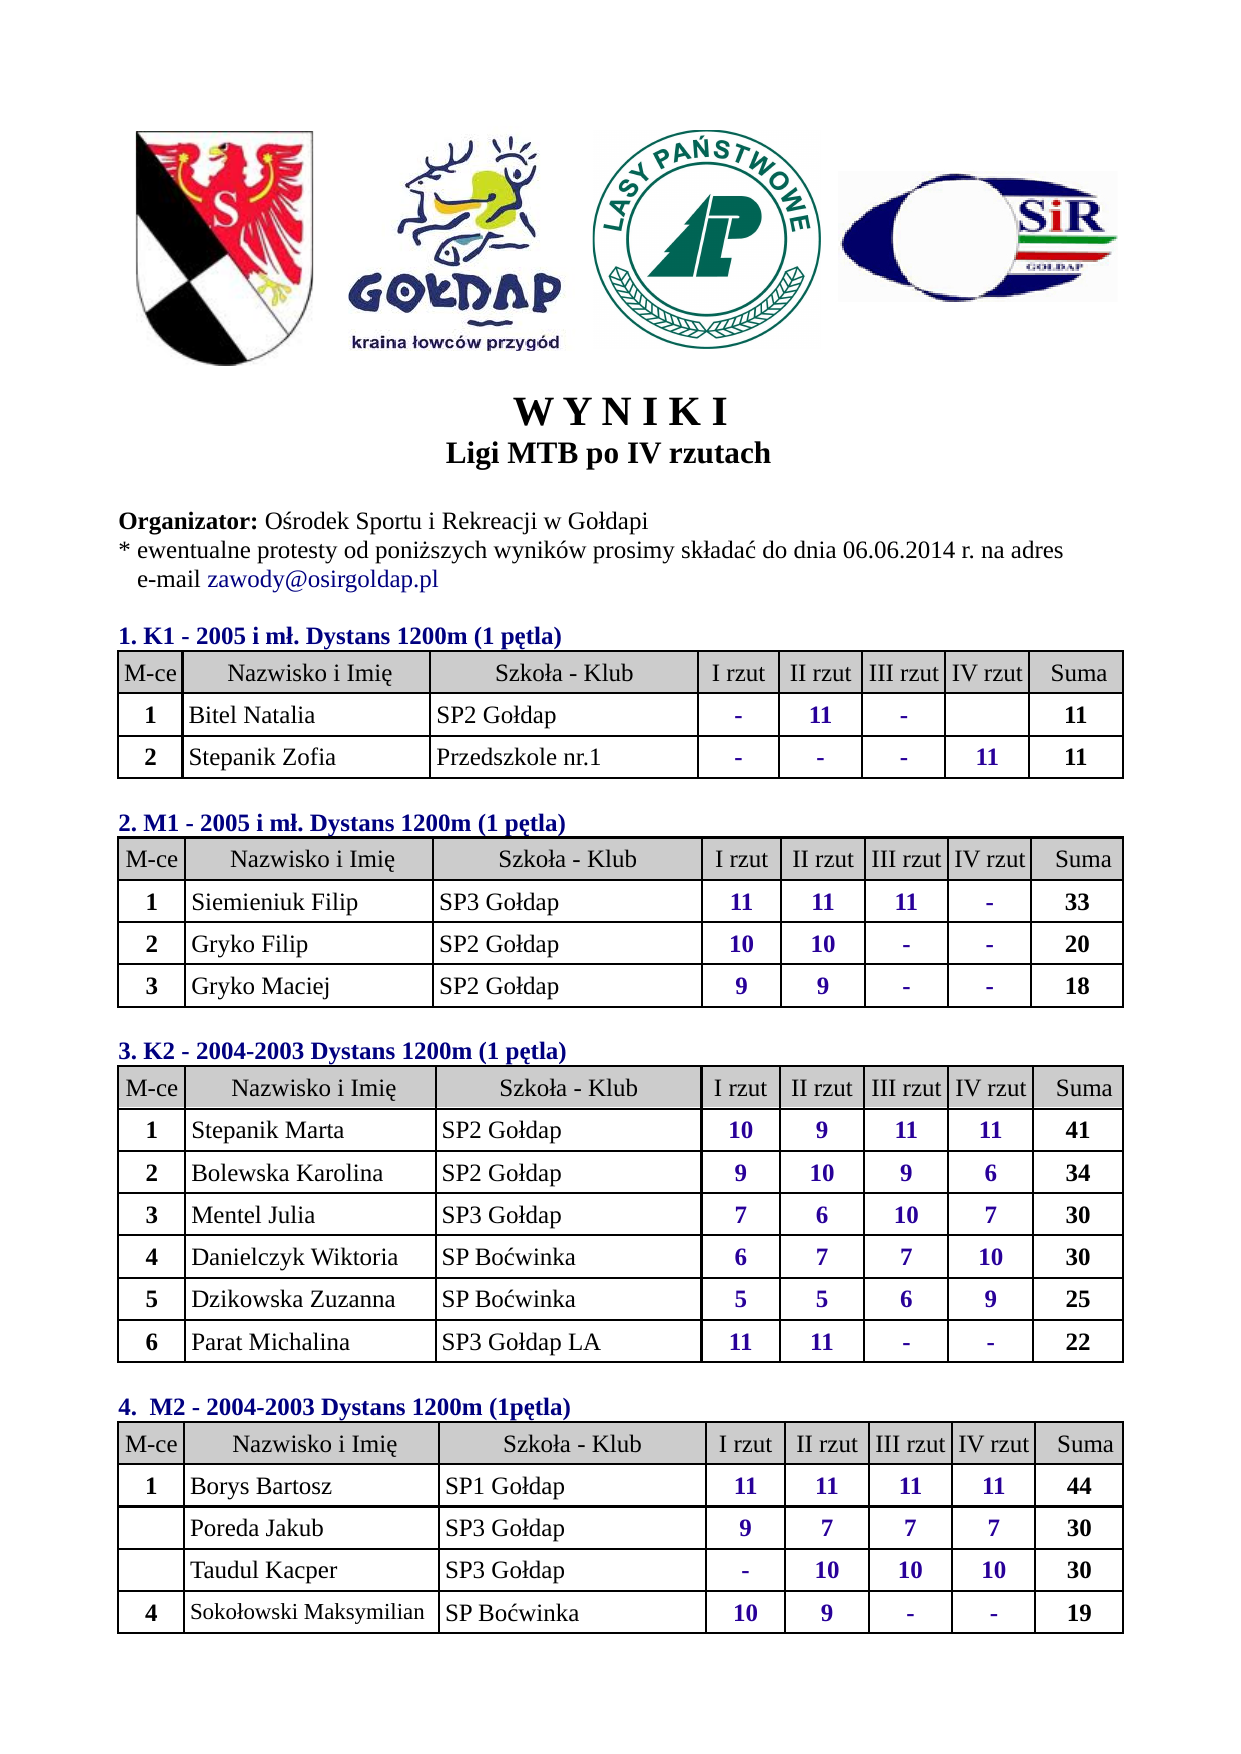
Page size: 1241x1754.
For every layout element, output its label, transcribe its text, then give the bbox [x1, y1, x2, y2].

table_header M-ce [119, 652, 181, 692]
table_cell 11 [1030, 737, 1122, 777]
table_cell SP2 Gołdap [437, 1110, 700, 1150]
table_cell Gryko Filip [186, 923, 432, 963]
table_cell 3 [119, 1194, 184, 1234]
table_header IV rzut [949, 839, 1030, 879]
table_header Suma [1030, 652, 1122, 692]
table_header Szkoła - Klub [434, 839, 701, 879]
table_header II rzut [786, 1423, 868, 1463]
table_cell 25 [1034, 1279, 1122, 1319]
table_cell 10 [949, 1236, 1032, 1277]
table_cell - [699, 694, 778, 734]
table_cell 11 [703, 1321, 779, 1361]
table_cell 20 [1032, 923, 1122, 963]
table_header Nazwisko i Imię [184, 652, 429, 692]
table_cell 10 [703, 1110, 779, 1150]
table_cell 10 [870, 1550, 951, 1590]
table_header Szkoła - Klub [440, 1423, 705, 1463]
table_header Nazwisko i Imię [186, 839, 432, 879]
table_cell 5 [119, 1279, 184, 1319]
table_cell Siemieniuk Filip [186, 881, 432, 921]
table_cell 1 [119, 1465, 183, 1505]
table_cell 11 [786, 1465, 868, 1505]
text e-mail zawody@osirgoldap.pl [118, 564, 1122, 592]
table_cell 6 [781, 1194, 863, 1234]
text Ligi MTB po IV rzutach [118, 434, 1122, 470]
table_cell SP3 Gołdap [437, 1194, 700, 1234]
table_header M-ce [119, 1067, 184, 1107]
table_cell 11 [866, 881, 947, 921]
text Organizator: Ośrodek Sportu i Rekreacji w Gołdapi [118, 506, 1122, 535]
table_cell 9 [707, 1508, 784, 1548]
table_cell Danielczyk Wiktoria [186, 1236, 435, 1277]
picture [135, 131, 314, 366]
table_cell - [870, 1592, 951, 1632]
table_header I rzut [703, 839, 780, 879]
table_cell 11 [946, 737, 1028, 777]
table_cell 9 [949, 1279, 1032, 1319]
table_header III rzut [865, 1067, 947, 1107]
table_cell 2 [119, 923, 184, 963]
table_cell 2 [119, 737, 181, 777]
table_header M-ce [119, 1423, 183, 1463]
table_cell 22 [1034, 1321, 1122, 1361]
table_cell - [949, 965, 1030, 1006]
table_header II rzut [780, 652, 861, 692]
table_cell - [863, 737, 944, 777]
table_cell SP3 Gołdap LA [437, 1321, 700, 1361]
table_cell - [865, 1321, 947, 1361]
table_cell 7 [953, 1508, 1034, 1548]
table_header IV rzut [949, 1067, 1032, 1107]
table_cell 34 [1034, 1152, 1122, 1192]
table_cell - [863, 694, 944, 734]
table_cell 6 [119, 1321, 184, 1361]
table_cell Bolewska Karolina [186, 1152, 435, 1192]
table_cell 9 [782, 965, 864, 1006]
table_header Nazwisko i Imię [186, 1067, 435, 1107]
table_header I rzut [703, 1067, 779, 1107]
table_cell SP2 Gołdap [434, 965, 701, 1006]
table_cell [119, 1508, 183, 1548]
table_cell 6 [703, 1236, 779, 1277]
table_cell Stepanik Marta [186, 1110, 435, 1150]
table_header Szkoła - Klub [431, 652, 697, 692]
table_cell 10 [953, 1550, 1034, 1590]
table_cell 1 [119, 881, 184, 921]
table_cell 30 [1036, 1508, 1122, 1548]
table_cell Dzikowska Zuzanna [186, 1279, 435, 1319]
table_cell 7 [865, 1236, 947, 1277]
table_cell 41 [1034, 1110, 1122, 1150]
table_header I rzut [699, 652, 778, 692]
text 4. M2 - 2004-2003 Dystans 1200m (1pętla) [118, 1392, 1122, 1421]
table_cell 7 [703, 1194, 779, 1234]
text 2. M1 - 2005 i mł. Dystans 1200m (1 pętla) [118, 808, 1122, 836]
table_cell 10 [781, 1152, 863, 1192]
table_cell 7 [781, 1236, 863, 1277]
table_header II rzut [782, 839, 864, 879]
table_cell 44 [1036, 1465, 1122, 1505]
table_cell 11 [870, 1465, 951, 1505]
table_header Szkoła - Klub [437, 1067, 700, 1107]
table_cell 4 [119, 1592, 183, 1632]
table_cell 11 [707, 1465, 784, 1505]
table_header I rzut [707, 1423, 784, 1463]
table_cell - [949, 881, 1030, 921]
table_cell - [866, 923, 947, 963]
table_cell Poreda Jakub [185, 1508, 438, 1548]
table_cell 7 [870, 1508, 951, 1548]
table_header Suma [1034, 1067, 1122, 1107]
table_cell 10 [703, 923, 780, 963]
table_cell 10 [707, 1592, 784, 1632]
table_header II rzut [781, 1067, 863, 1107]
table_cell SP2 Gołdap [437, 1152, 700, 1192]
table_cell Mentel Julia [186, 1194, 435, 1234]
table_cell SP3 Gołdap [440, 1508, 705, 1548]
table_cell 10 [782, 923, 864, 963]
table_cell Taudul Kacper [185, 1550, 438, 1590]
table_cell Parat Michalina [186, 1321, 435, 1361]
table_cell 30 [1036, 1550, 1122, 1590]
table_header III rzut [863, 652, 944, 692]
table_cell 11 [1030, 694, 1122, 734]
table_cell - [699, 737, 778, 777]
table_header III rzut [866, 839, 947, 879]
table_cell SP3 Gołdap [440, 1550, 705, 1590]
table_cell - [949, 923, 1030, 963]
table_cell 11 [949, 1110, 1032, 1150]
table_cell Stepanik Zofia [184, 737, 429, 777]
table_cell 10 [786, 1550, 868, 1590]
table_header IV rzut [946, 652, 1028, 692]
table_cell 11 [703, 881, 780, 921]
table_cell 1 [119, 1110, 184, 1150]
table_cell 11 [953, 1465, 1034, 1505]
table_header Suma [1032, 839, 1122, 879]
table_cell 4 [119, 1236, 184, 1277]
picture [592, 130, 821, 349]
table_cell Bitel Natalia [184, 694, 429, 734]
table_cell 30 [1034, 1236, 1122, 1277]
table_header Nazwisko i Imię [185, 1423, 438, 1463]
table_cell 6 [949, 1152, 1032, 1192]
table_cell 6 [865, 1279, 947, 1319]
table_cell - [780, 737, 861, 777]
text * ewentualne protesty od poniższych wyników prosimy składać do dnia 06.06.2014 r. na adres [118, 535, 1122, 564]
table_cell 9 [703, 965, 780, 1006]
table_cell 18 [1032, 965, 1122, 1006]
table_cell 11 [865, 1110, 947, 1150]
table_cell SP Boćwinka [440, 1592, 705, 1632]
picture [838, 126, 1118, 346]
table_cell 5 [781, 1279, 863, 1319]
table_cell SP2 Gołdap [431, 694, 697, 734]
text W Y N I K I [118, 386, 1122, 434]
table_cell 11 [782, 881, 864, 921]
table_header Suma [1036, 1423, 1122, 1463]
text 1. K1 - 2005 i mł. Dystans 1200m (1 pętla) [118, 621, 1122, 650]
table_cell - [707, 1550, 784, 1590]
table_cell Borys Bartosz [185, 1465, 438, 1505]
table_header III rzut [870, 1423, 951, 1463]
table_cell Przedszkole nr.1 [431, 737, 697, 777]
table_header IV rzut [953, 1423, 1034, 1463]
table_cell 33 [1032, 881, 1122, 921]
table_cell [946, 694, 1028, 734]
table_header M-ce [119, 839, 184, 879]
table_cell SP1 Gołdap [440, 1465, 705, 1505]
table_cell 19 [1036, 1592, 1122, 1632]
table_cell 7 [949, 1194, 1032, 1234]
table_cell 5 [703, 1279, 779, 1319]
table_cell 30 [1034, 1194, 1122, 1234]
table_cell - [953, 1592, 1034, 1632]
table_cell SP Boćwinka [437, 1279, 700, 1319]
table_cell 9 [865, 1152, 947, 1192]
table_cell [119, 1550, 183, 1590]
text 3. K2 - 2004-2003 Dystans 1200m (1 pętla) [118, 1036, 1122, 1065]
table_cell Gryko Maciej [186, 965, 432, 1006]
table_cell 9 [703, 1152, 779, 1192]
table_cell 7 [786, 1508, 868, 1548]
table_cell 2 [119, 1152, 184, 1192]
table_cell SP3 Gołdap [434, 881, 701, 921]
table_cell - [866, 965, 947, 1006]
table_cell 3 [119, 965, 184, 1006]
table_cell Sokołowski Maksymilian [185, 1592, 438, 1632]
table_cell 9 [781, 1110, 863, 1150]
table_cell SP Boćwinka [437, 1236, 700, 1277]
table_cell 1 [119, 694, 181, 734]
table_cell 9 [786, 1592, 868, 1632]
table_cell 10 [865, 1194, 947, 1234]
table_cell 11 [781, 1321, 863, 1361]
picture [348, 126, 585, 351]
table_cell 11 [780, 694, 861, 734]
table_cell SP2 Gołdap [434, 923, 701, 963]
table_cell - [949, 1321, 1032, 1361]
